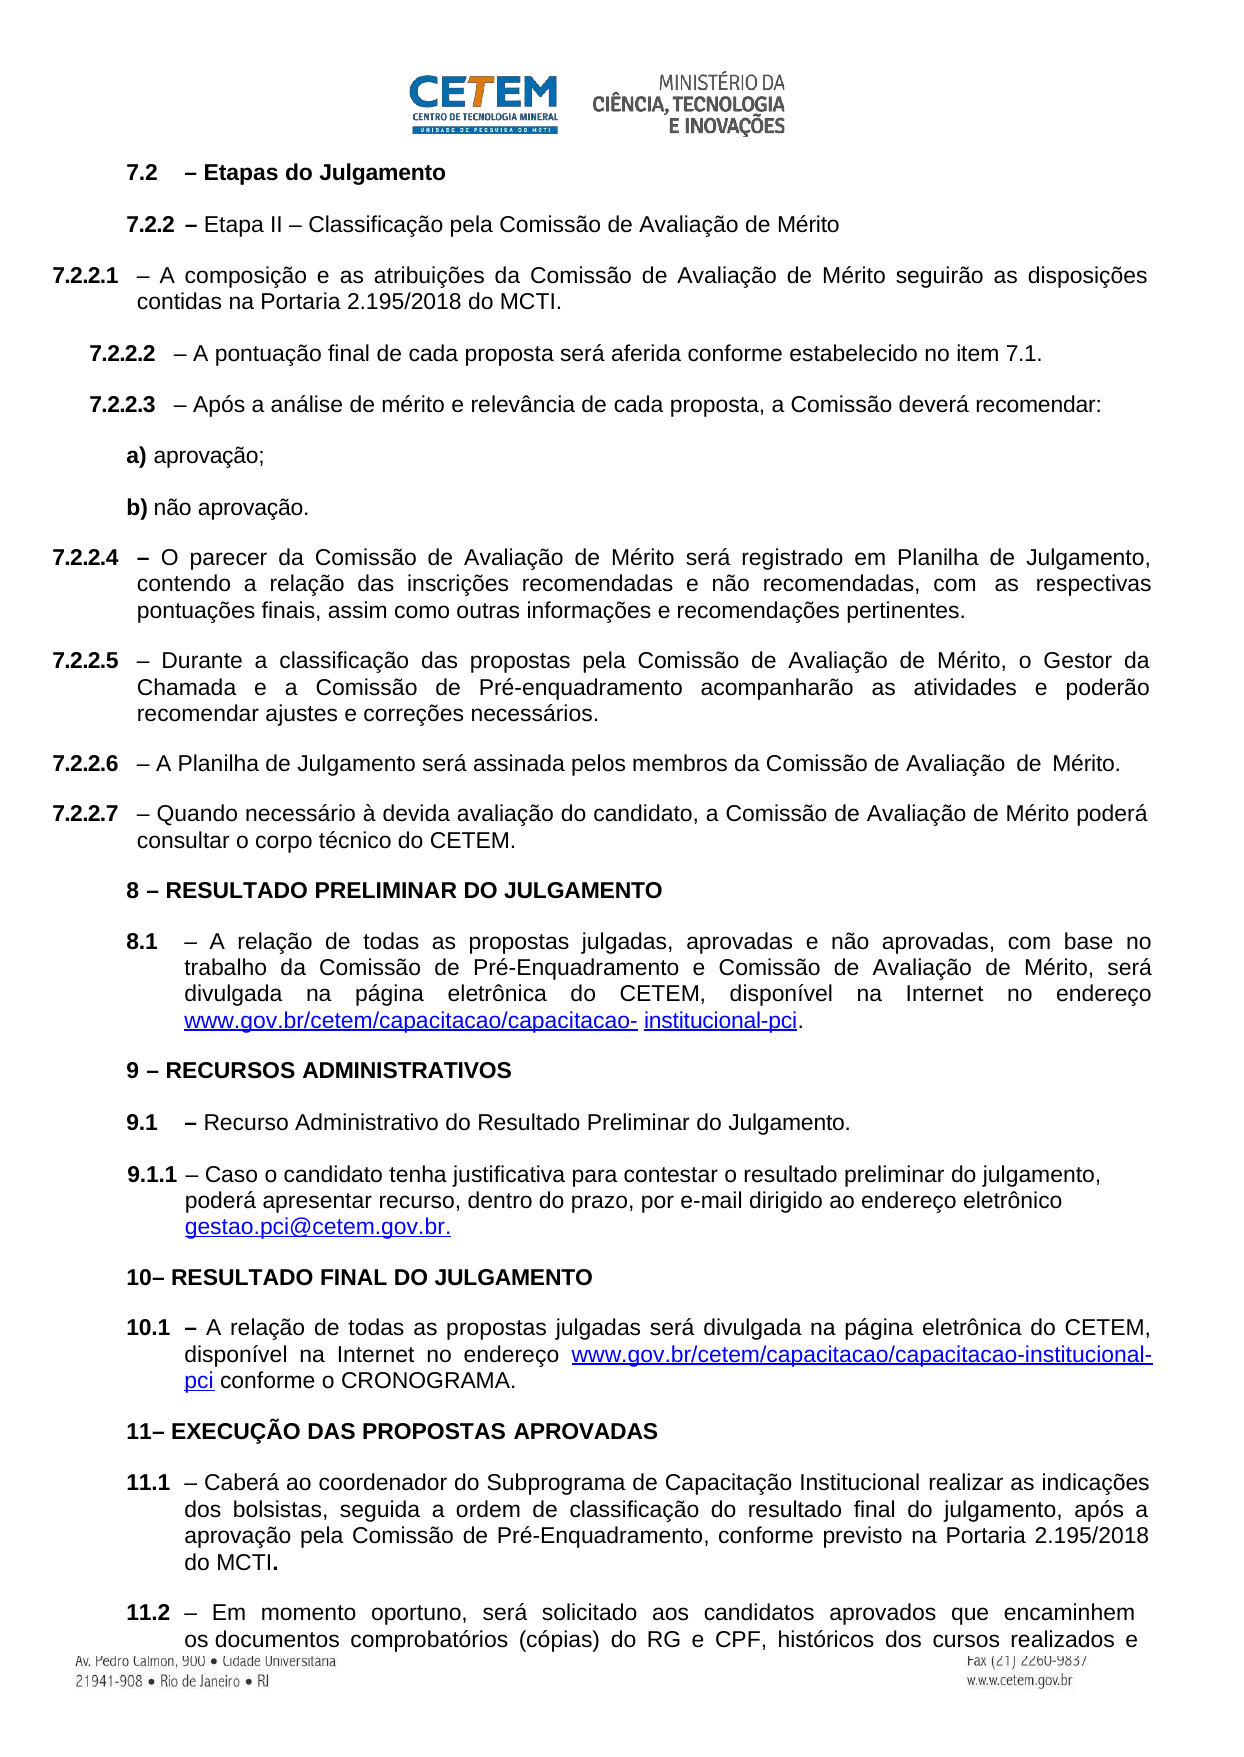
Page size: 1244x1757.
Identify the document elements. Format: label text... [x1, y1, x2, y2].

list não aprovação. [126, 494, 1206, 520]
list – Em momento oportuno, será solicitado aos candidatos aprovados que encaminhem os documentos comprobatórios (cópias) do RG e CPF, históricos dos cursos realizados e [126, 1599, 1151, 1652]
list – A composição e as atribuições da Comissão de Avaliação de Mérito seguirão as disposições contidas na Portaria 2.195/2018 do MCTI. [52, 262, 1148, 314]
list – RECURSOS ADMINISTRATIVOS [126, 1057, 1206, 1083]
list – Etapa II – Classificação pela Comissão de Avaliação de Mérito [126, 211, 1206, 237]
list – RESULTADO FINAL DO JULGAMENTO [126, 1263, 1206, 1290]
list – RESULTADO PRELIMINAR DO JULGAMENTO [126, 877, 1206, 903]
list – Quando necessário à devida avaliação do candidato, a Comissão de Avaliação de Mérito poderá consultar o corpo técnico do CETEM. [52, 800, 1148, 853]
list – Caberá ao coordenador do Subprograma de Capacitação Institucional realizar as indicações dos bolsistas, seguida a ordem de classificação do resultado final do julgamento, após a aprovação pela Comissão de Pré-Enquadramento, conforme previsto na Portaria 2.195/2018 do MCTI. [126, 1469, 1150, 1575]
list – O parecer da Comissão de Avaliação de Mérito será registrado em Planilha de Julgamento, contendo a relação das inscrições recomendadas e não recomendadas, com as respectivas pontuações finais, assim como outras informações e recomendações pertinentes. [52, 544, 1152, 623]
list – A pontuação final de cada proposta será aferida conforme estabelecido no item 7.1. [89, 340, 1206, 366]
list – Após a análise de mérito e relevância de cada proposta, a Comissão deverá recomendar: [89, 391, 1206, 417]
list – Caso o candidato tenha justificativa para contestar o resultado preliminar do julgamento, poderá apresentar recurso, dentro do prazo, por e-mail dirigido ao endereço eletrônico gestao.pci@cetem.gov.br. [126, 1161, 1171, 1239]
list aprovação; [126, 442, 1206, 469]
list – Durante a classificação das propostas pela Comissão de Avaliação de Mérito, o Gestor da Chamada e a Comissão de Pré-enquadramento acompanharão as atividades e poderão recomendar ajustes e correções necessários. [52, 647, 1151, 727]
list – A Planilha de Julgamento será assinada pelos membros da Comissão de Avaliação de Mérito. [52, 749, 1145, 776]
list – A relação de todas as propostas julgadas será divulgada na página eletrônica do CETEM, disponível na Internet no endereço www.gov.br/cetem/capacitacao/capacitacao-institucional-pci conforme o CRONOGRAMA. [126, 1314, 1152, 1393]
list – A relação de todas as propostas julgadas, aprovadas e não aprovadas, com base no trabalho da Comissão de Pré-Enquadramento e Comissão de Avaliação de Mérito, será divulgada na página eletrônica do CETEM, disponível na Internet no endereço www.gov.br/cetem/capacitacao/capacitacao- institucional-pci. [126, 928, 1153, 1033]
list – Recurso Administrativo do Resultado Preliminar do Julgamento. [126, 1109, 1206, 1135]
list – EXECUÇÃO DAS PROPOSTAS APROVADAS [126, 1418, 1206, 1444]
list – Etapas do Julgamento [126, 159, 1206, 186]
